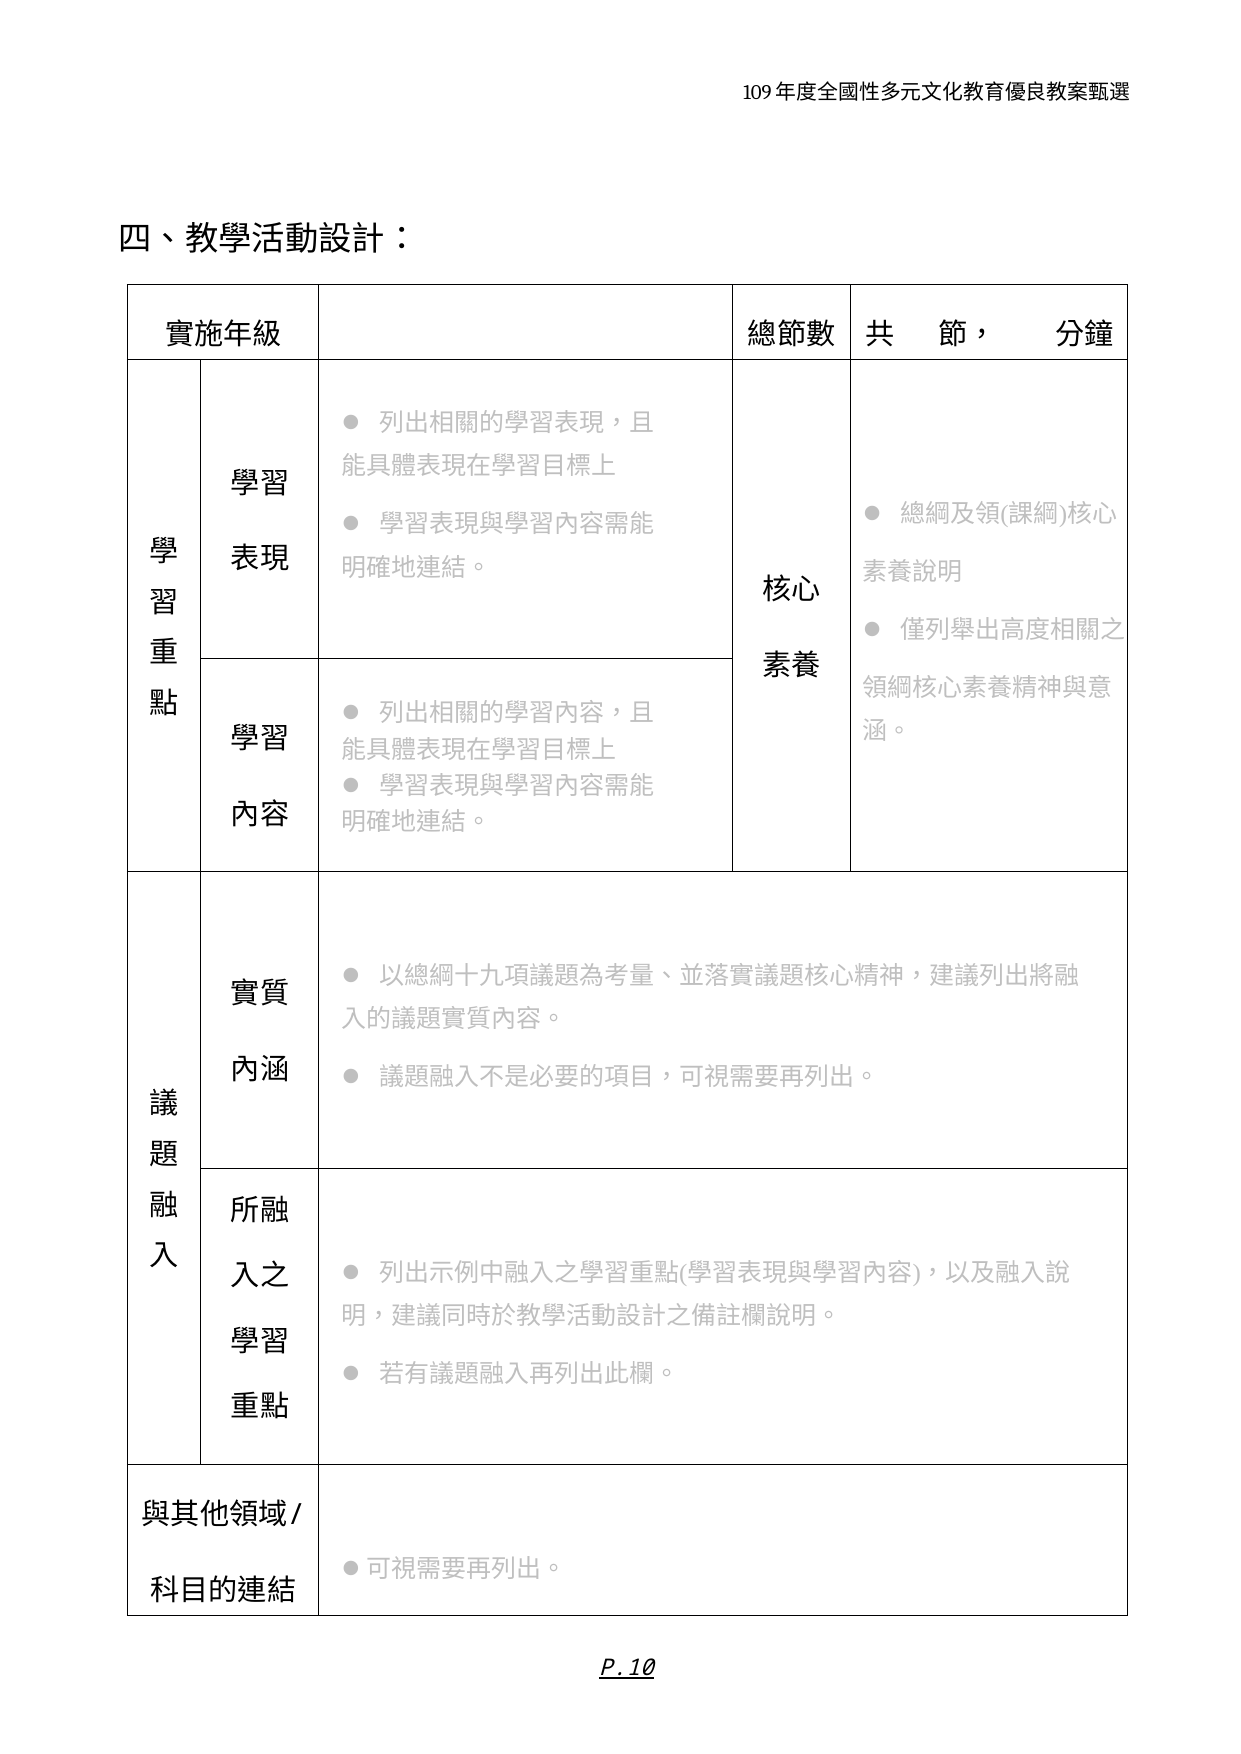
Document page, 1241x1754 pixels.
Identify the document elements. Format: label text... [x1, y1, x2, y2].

table_header [319, 285, 732, 359]
table_cell [319, 1465, 1127, 1615]
table_header  列出示例中融入之學習重點(學習表現與學習內容)，以及融入說明，建議同時於教學活動設計之備註欄說明。 若有議題融入再列出此欄。 [330, 1210, 1117, 1464]
table_header  以總綱十九項議題為考量、並落實議題核心精神，建議列出將融入的議題實質內容。 議題融入不是必要的項目，可視需要再列出。 [330, 914, 1110, 1167]
table_header 列出相關的學習內容，且能具體表現在學習目標上 學習表現與學習內容需能明確地連結。 [330, 659, 686, 871]
table_cell 學習 表現 [201, 360, 318, 658]
text 四、教學活動設計： [118, 212, 1137, 260]
table_header  總綱及領(課綱)核心 素養說明 僅列舉出高度相關之 領綱核心素養精神與意涵。 [851, 451, 1127, 821]
table_cell [851, 821, 1127, 871]
table_cell [686, 360, 732, 658]
table_cell 與其他領域/ 科目的連結 [128, 1465, 318, 1615]
table_cell [851, 360, 1127, 451]
table_cell [319, 872, 1127, 1167]
table_header 共 節， 分鐘 [851, 285, 1127, 359]
table_cell [686, 659, 732, 871]
table_cell 所融 入之 學習 重點 [201, 1169, 318, 1464]
table_cell 學習 內容 [201, 659, 318, 871]
table_cell 實質 內涵 [201, 872, 318, 1167]
table_cell 議題融入 [128, 872, 200, 1464]
table_cell [319, 1169, 1127, 1464]
table_header  列出相關的學習表現，且能具體表現在學習目標上 學習表現與學習內容需能明確地連結。 [330, 360, 686, 658]
table_cell 核心 素養 [733, 360, 850, 871]
table_cell [319, 659, 330, 871]
table_cell [319, 360, 330, 658]
table_header 實施年級 [128, 285, 318, 359]
table_cell 學習重點 [128, 360, 200, 871]
table_header  可視需要再列出。 [330, 1507, 1037, 1605]
table_header 總節數 [733, 285, 850, 359]
